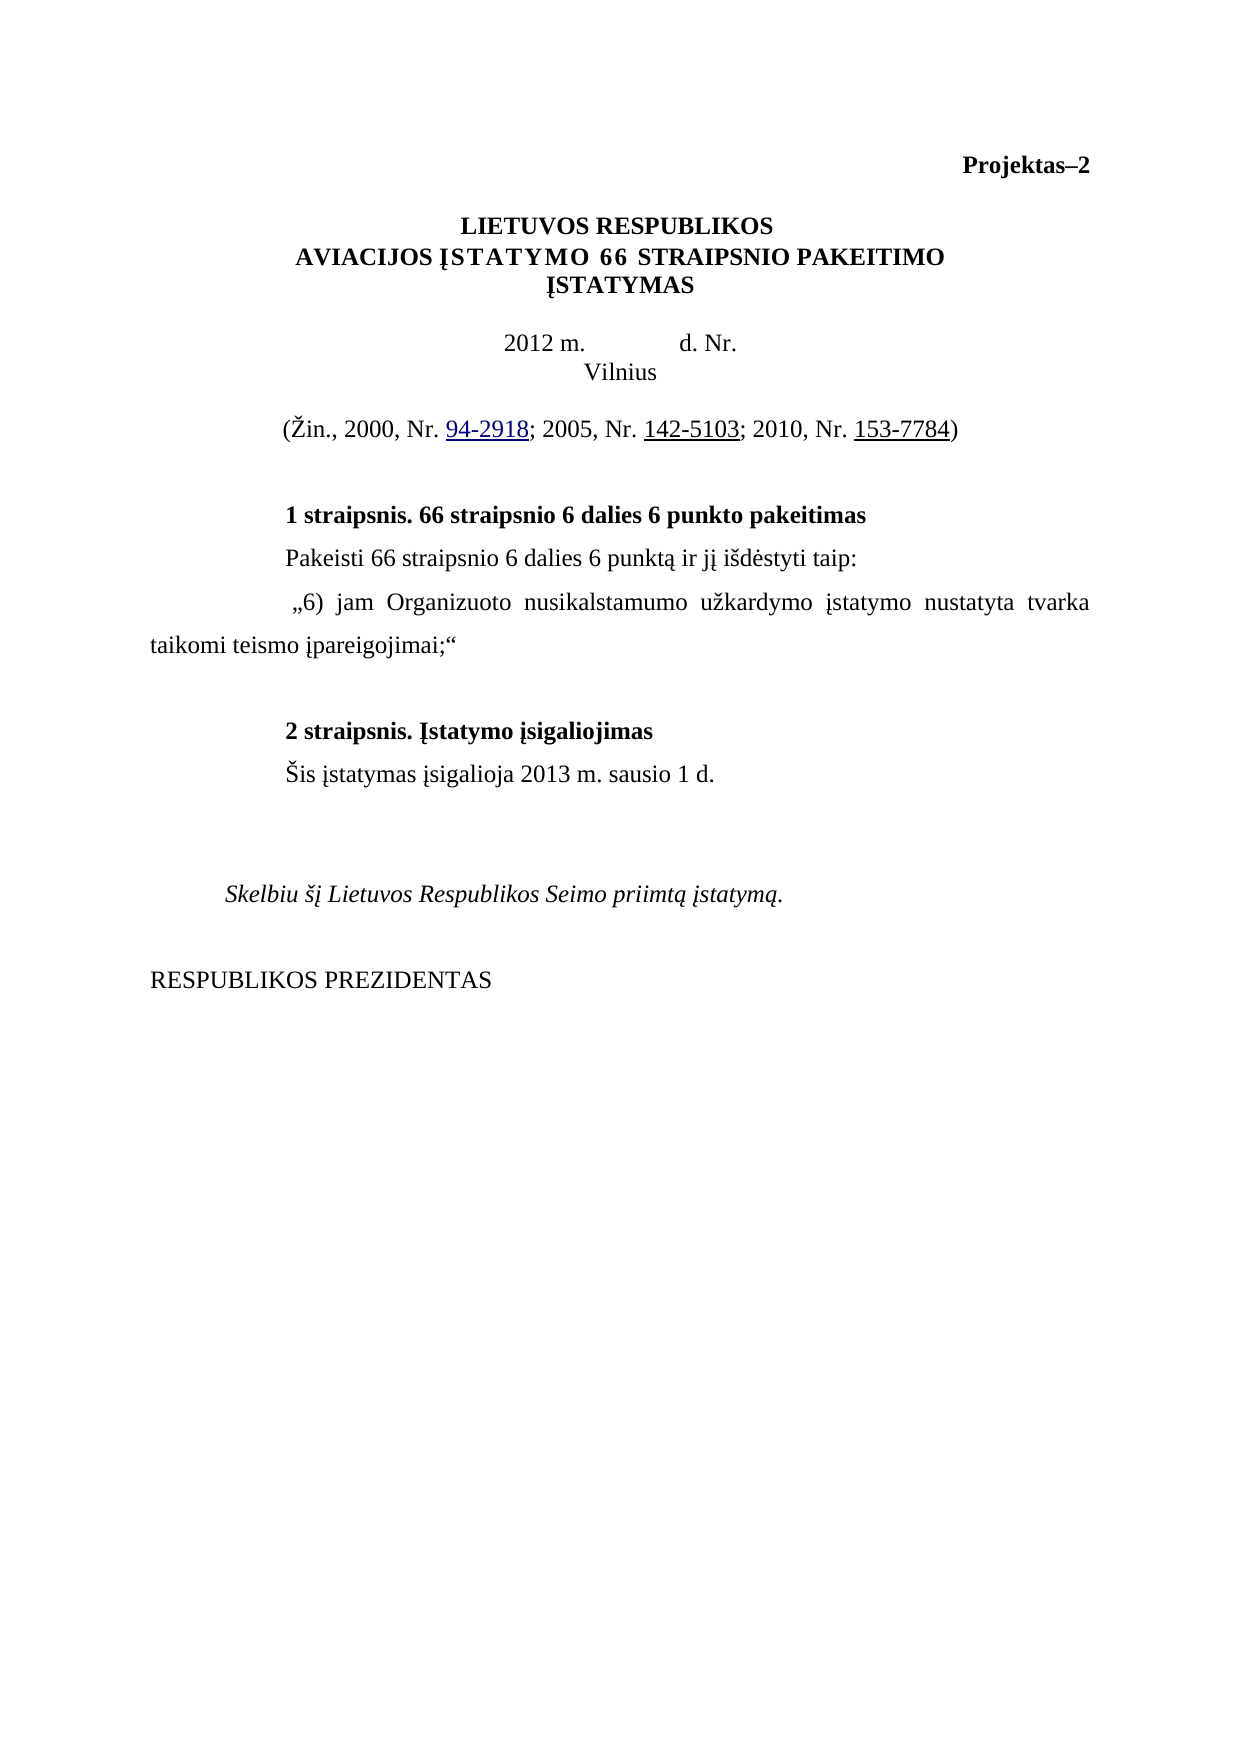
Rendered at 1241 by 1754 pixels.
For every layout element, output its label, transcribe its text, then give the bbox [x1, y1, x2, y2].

text 2012 m. d. Nr. [150, 328, 1090, 357]
text 1 straipsnis. 66 straipsnio 6 dalies 6 punkto pakeitimas [285, 500, 1090, 529]
text Pakeisti 66 straipsnio 6 dalies 6 punktą ir jį išdėstyti taip: [150, 543, 1090, 572]
text Vilnius [150, 357, 1090, 385]
text LIETUVOS RESPUBLIKOS [150, 207, 1090, 242]
text RESPUBLIKOS PREZIDENTAS [150, 965, 1090, 994]
text ĮSTATYMAS [150, 270, 1090, 299]
text (Žin., 2000, Nr. 94-2918; 2005, Nr. 142-5103; 2010, Nr. 153-7784) [150, 414, 1090, 443]
text „6) jam Organizuoto nusikalstamumo užkardymo įstatymo nustatyta tvarka taikomi teismo įpareigojimai;“ [150, 587, 1090, 658]
text 2 straipsnis. Įstatymo įsigaliojimas [150, 716, 1090, 745]
text Projektas–2 [150, 150, 1090, 179]
text Šis įstatymas įsigalioja 2013 m. sausio 1 d. [150, 759, 1090, 788]
text Skelbiu šį Lietuvos Respublikos Seimo priimtą įstatymą. [150, 879, 1090, 908]
text AVIACIJOS ĮSTATYMO 66 STRAIPSNIO PAKEITIMO [150, 242, 1090, 270]
